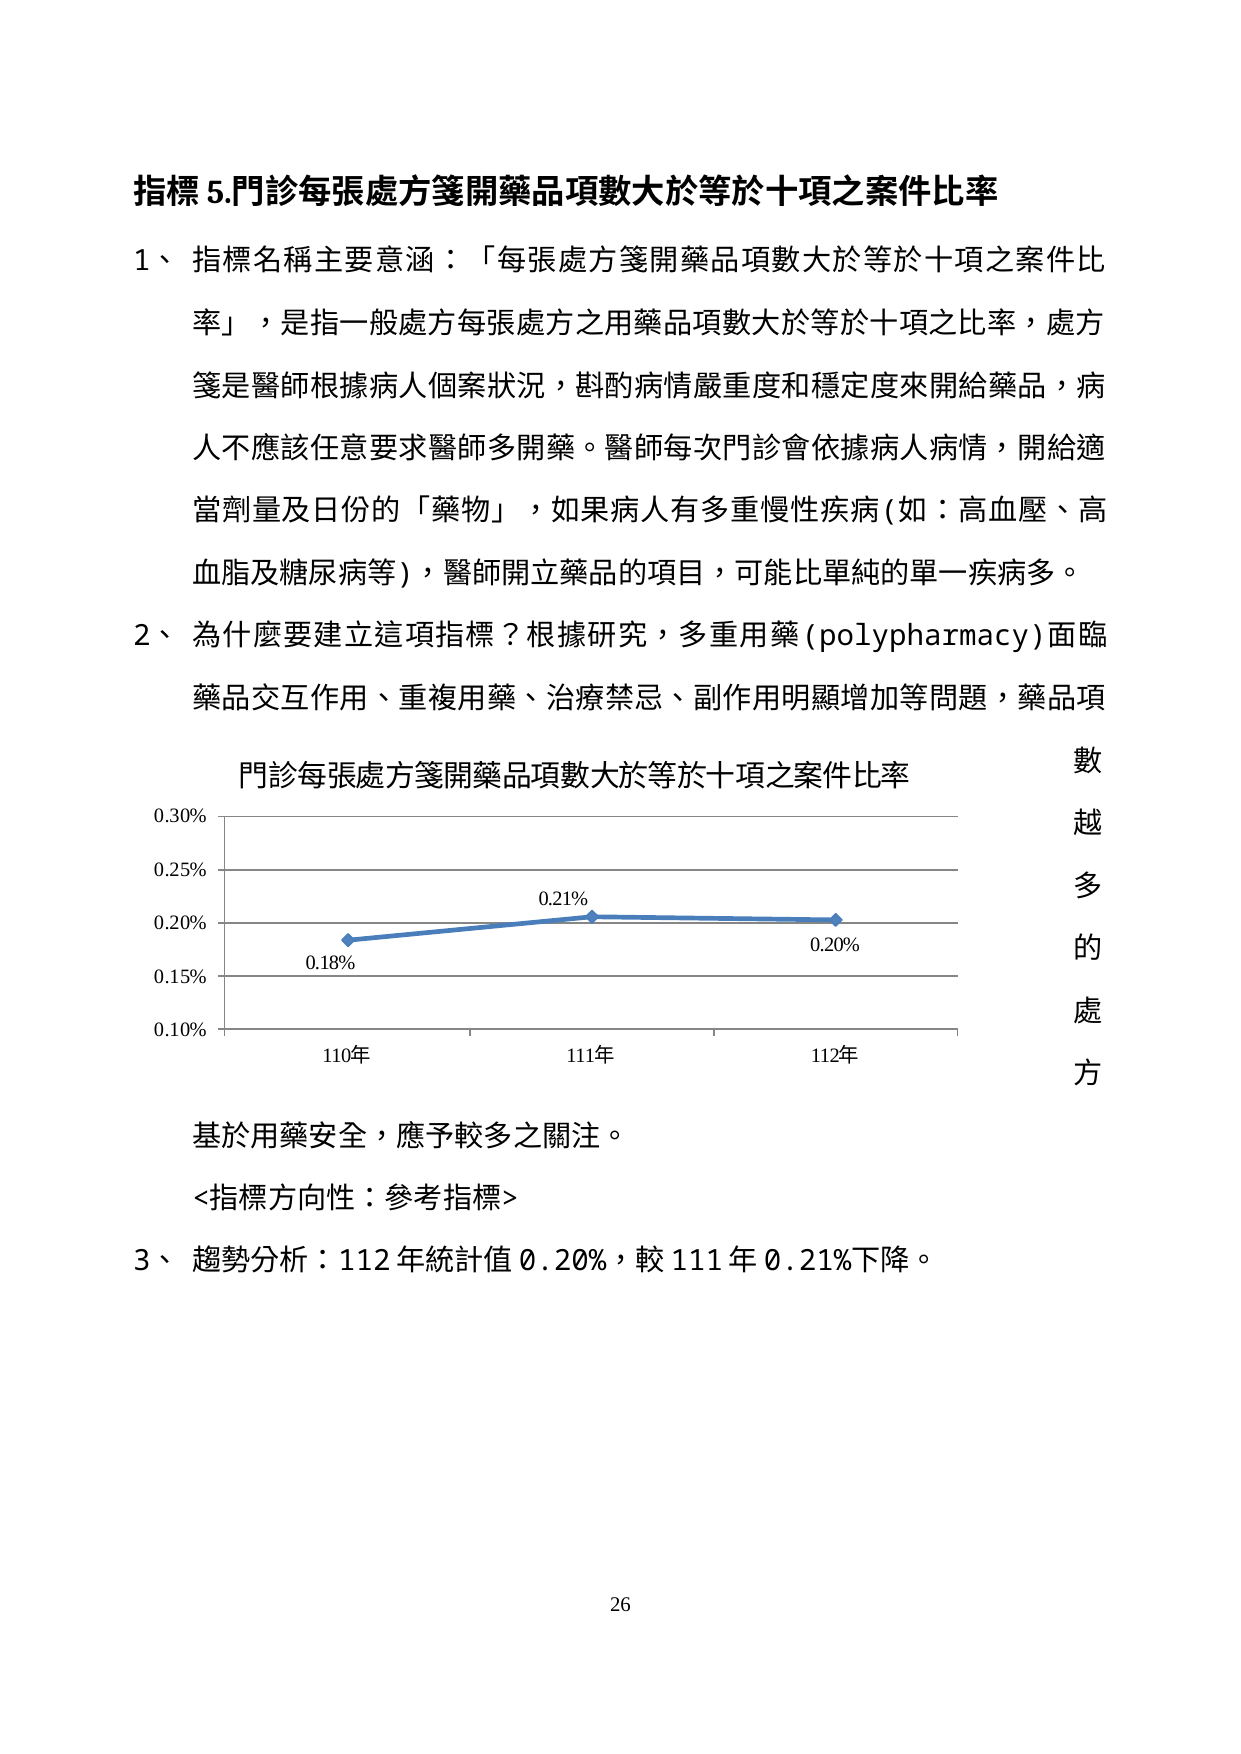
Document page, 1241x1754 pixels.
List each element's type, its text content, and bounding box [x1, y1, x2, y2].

subtitle 指標5.門診每張處方箋開藥品項數大於等於十項之案件比率 [133, 148, 1109, 210]
list 為什麼要建立這項指標？根據研究，多重用藥(polypharmacy)面臨藥品交互作用、重複用藥、治療禁忌、副作用明顯增加等問題，藥品項數越多的處方，基於用藥安全，應予較多之關注。 [133, 592, 1107, 1154]
text <指標方向性：參考指標> [192, 1154, 1107, 1217]
list 指標名稱主要意涵：「每張處方箋開藥品項數大於等於十項之案件比率」，是指一般處方每張處方之用藥品項數大於等於十項之比率，處方箋是醫師根據病人個案狀況，斟酌病情嚴重度和穩定度來開給藥品，病人不應該任意要求醫師多開藥。醫師每次門診會依據病人病情，開給適當劑量及日份的「藥物」，如果病人有多重慢性疾病(如：高血壓、高血脂及糖尿病等)，醫師開立藥品的項目，可能比單純的單一疾病多。 [133, 217, 1107, 592]
list 趨勢分析：112年統計值0.20%，較111年0.21%下降。 [133, 1217, 1107, 1279]
